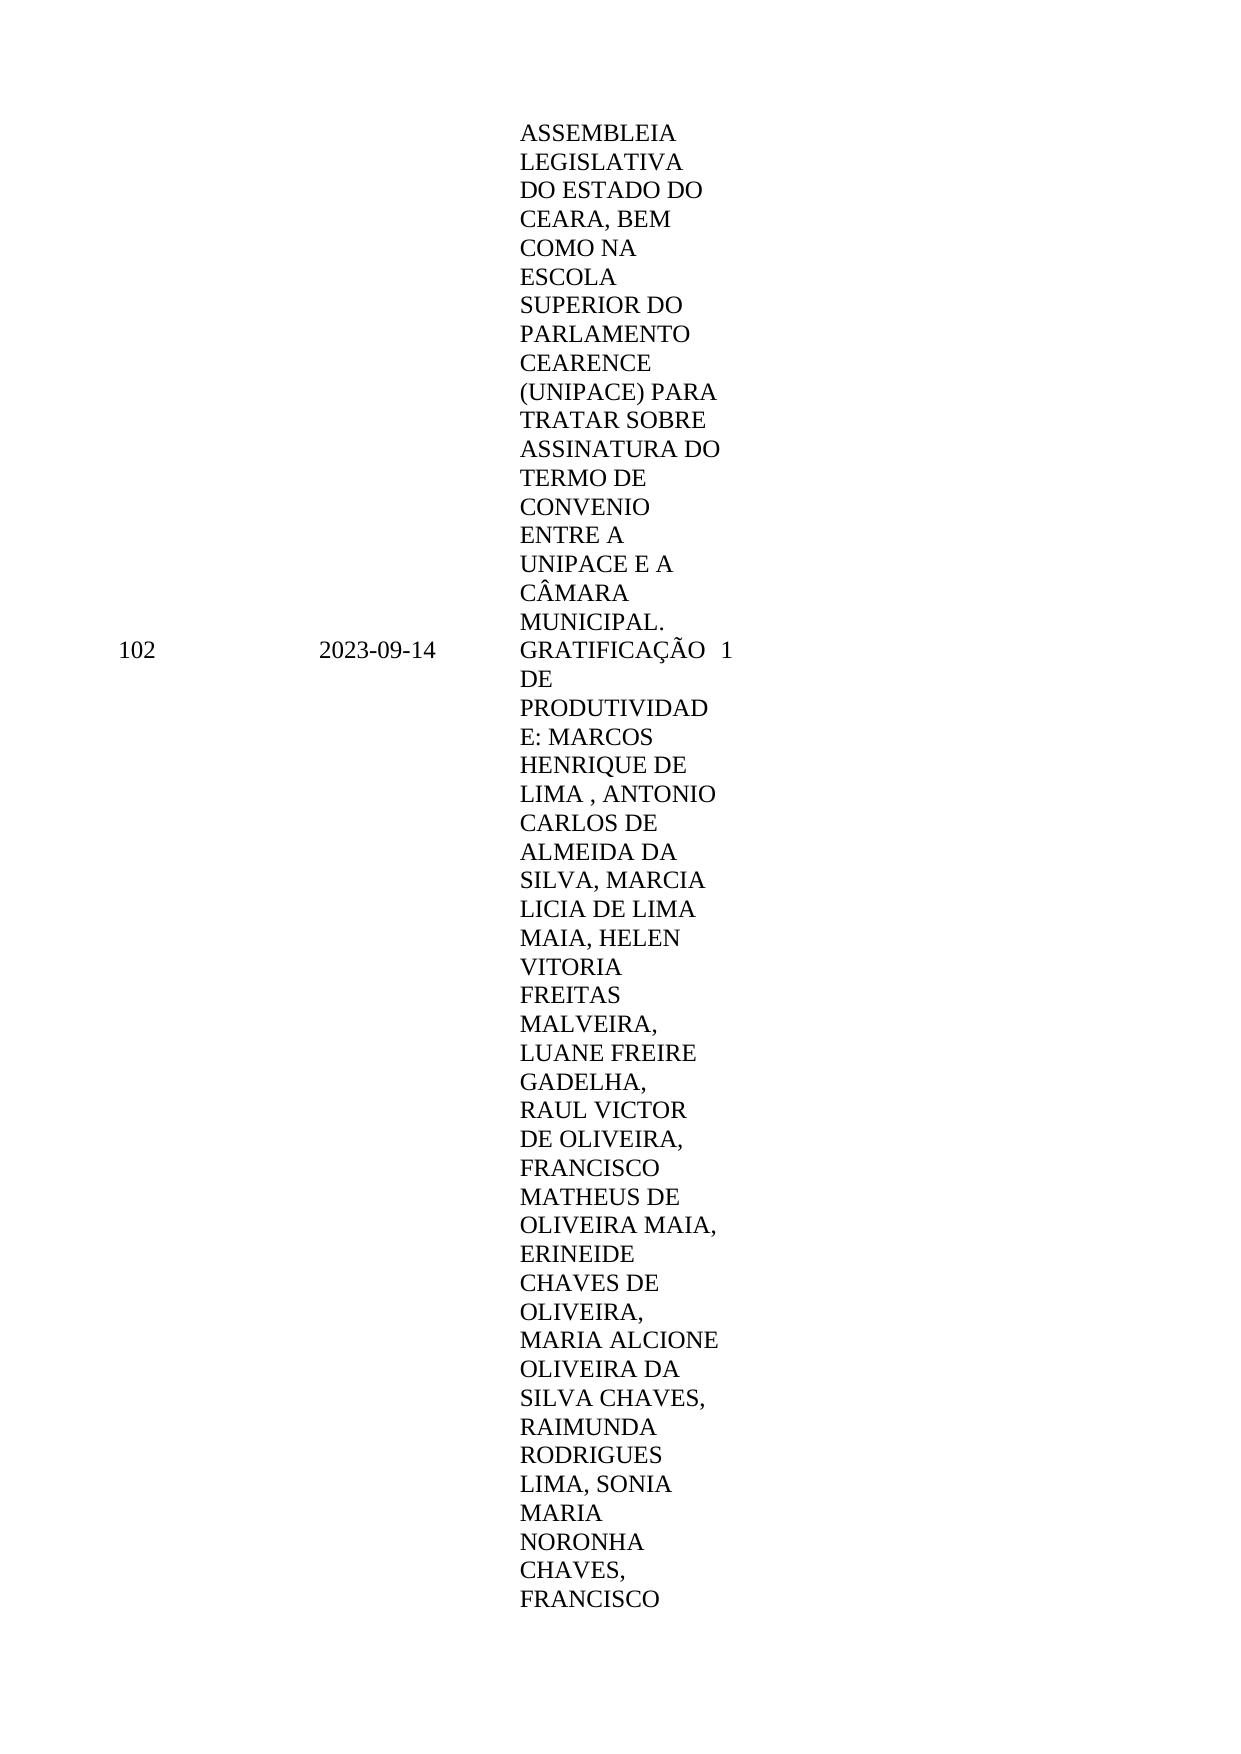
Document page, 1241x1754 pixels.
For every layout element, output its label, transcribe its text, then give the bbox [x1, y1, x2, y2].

table_cell [319, 118, 519, 636]
table_cell ASSEMBLEIA LEGISLATIVA DO ESTADO DO CEARA, BEM COMO NA ESCOLA SUPERIOR DO PARLAMENTO CEARENCE (UNIPACE) PARA TRATAR SOBRE ASSINATURA DO TERMO DE CONVENIO ENTRE A UNIPACE E A CÂMARA MUNICIPAL. [520, 118, 720, 636]
table_cell [921, 118, 1122, 636]
table_cell [720, 118, 921, 636]
table_cell GRATIFICAÇÃO DE PRODUTIVIDADE: MARCOS HENRIQUE DE LIMA , ANTONIO CARLOS DE ALMEIDA DA SILVA, MARCIA LICIA DE LIMA MAIA, HELEN VITORIA FREITAS MALVEIRA, LUANE FREIRE GADELHA, RAUL VICTOR DE OLIVEIRA, FRANCISCO MATHEUS DE OLIVEIRA MAIA, ERINEIDE CHAVES DE OLIVEIRA, MARIA ALCIONE OLIVEIRA DA SILVA CHAVES, RAIMUNDA RODRIGUES LIMA, SONIA MARIA NORONHA CHAVES, FRANCISCO [520, 636, 720, 1613]
table_cell [921, 636, 1122, 1613]
table_cell 102 [118, 636, 319, 1613]
table_cell 2023-09-14 [319, 636, 519, 1613]
table_cell [118, 118, 319, 636]
table_cell 1 [720, 636, 921, 1613]
